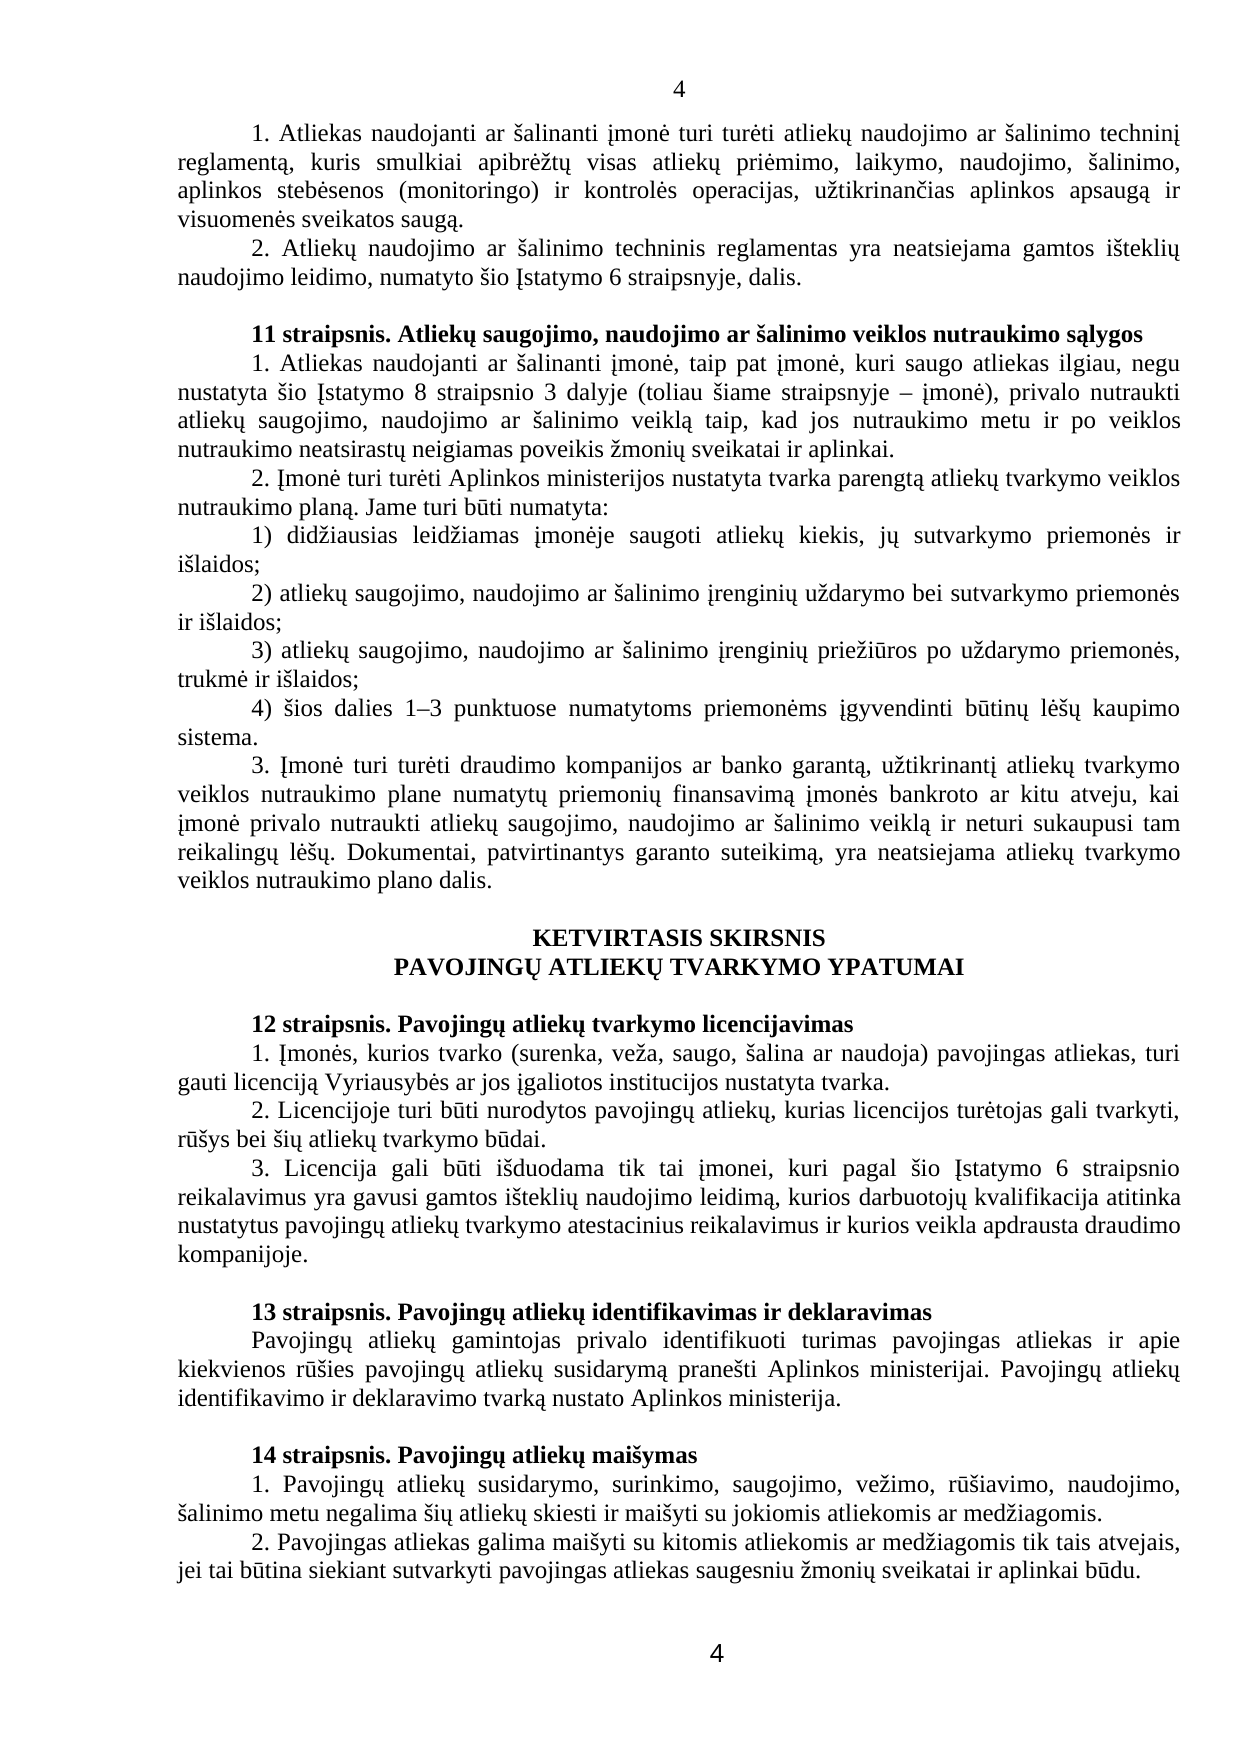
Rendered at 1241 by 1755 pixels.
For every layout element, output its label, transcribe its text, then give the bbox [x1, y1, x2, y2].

text 1. Atliekas naudojanti ar šalinanti įmonė turi turėti atliekų naudojimo ar šalinimo techninį reglamentą, kuris smulkiai apibrėžtų visas atliekų priėmimo, laikymo, naudojimo, šalinimo, aplinkos stebėsenos (monitoringo) ir kontrolės operacijas, užtikrinančias aplinkos apsaugą ir visuomenės sveikatos saugą. [177, 118, 1181, 233]
text 3. Licencija gali būti išduodama tik tai įmonei, kuri pagal šio Įstatymo 6 straipsnio reikalavimus yra gavusi gamtos išteklių naudojimo leidimą, kurios darbuotojų kvalifikacija atitinka nustatytus pavojingų atliekų tvarkymo atestacinius reikalavimus ir kurios veikla apdrausta draudimo kompanijoje. [177, 1153, 1181, 1268]
text 3) atliekų saugojimo, naudojimo ar šalinimo įrenginių priežiūros po uždarymo priemonės, trukmė ir išlaidos; [177, 636, 1181, 693]
text 1. Įmonės, kurios tvarko (surenka, veža, saugo, šalina ar naudoja) pavojingas atliekas, turi gauti licenciją Vyriausybės ar jos įgaliotos institucijos nustatyta tvarka. [177, 1038, 1181, 1096]
text 13 straipsnis. Pavojingų atliekų identifikavimas ir deklaravimas [177, 1297, 1181, 1326]
text 2. Licencijoje turi būti nurodytos pavojingų atliekų, kurias licencijos turėtojas gali tvarkyti, rūšys bei šių atliekų tvarkymo būdai. [177, 1096, 1181, 1153]
text 1) didžiausias leidžiamas įmonėje saugoti atliekų kiekis, jų sutvarkymo priemonės ir išlaidos; [177, 521, 1181, 578]
text 2. Pavojingas atliekas galima maišyti su kitomis atliekomis ar medžiagomis tik tais atvejais, jei tai būtina siekiant sutvarkyti pavojingas atliekas saugesniu žmonių sveikatai ir aplinkai būdu. [177, 1527, 1181, 1584]
text Pavojingų atliekų gamintojas privalo identifikuoti turimas pavojingas atliekas ir apie kiekvienos rūšies pavojingų atliekų susidarymą pranešti Aplinkos ministerijai. Pavojingų atliekų identifikavimo ir deklaravimo tvarką nustato Aplinkos ministerija. [177, 1326, 1181, 1412]
text 12 straipsnis. Pavojingų atliekų tvarkymo licencijavimas [177, 1009, 1181, 1038]
text 14 straipsnis. Pavojingų atliekų maišymas [177, 1441, 1181, 1469]
text Ketvirtasis skirsnis [177, 923, 1181, 952]
text 11 straipsnis. Atliekų saugojimo, naudojimo ar šalinimo veiklos nutraukimo sąlygos [251, 319, 1181, 348]
text 2. Įmonė turi turėti Aplinkos ministerijos nustatyta tvarka parengtą atliekų tvarkymo veiklos nutraukimo planą. Jame turi būti numatyta: [177, 463, 1181, 521]
text 3. Įmonė turi turėti draudimo kompanijos ar banko garantą, užtikrinantį atliekų tvarkymo veiklos nutraukimo plane numatytų priemonių finansavimą įmonės bankroto ar kitu atveju, kai įmonė privalo nutraukti atliekų saugojimo, naudojimo ar šalinimo veiklą ir neturi sukaupusi tam reikalingų lėšų. Dokumentai, patvirtinantys garanto suteikimą, yra neatsiejama atliekų tvarkymo veiklos nutraukimo plano dalis. [177, 751, 1181, 894]
text PAVOJINGŲ ATLIEKŲ TVARKYMO YPATUMAI [177, 952, 1181, 981]
text 4) šios dalies 1–3 punktuose numatytoms priemonėms įgyvendinti būtinų lėšų kaupimo sistema. [177, 693, 1181, 751]
text 1. Pavojingų atliekų susidarymo, surinkimo, saugojimo, vežimo, rūšiavimo, naudojimo, šalinimo metu negalima šių atliekų skiesti ir maišyti su jokiomis atliekomis ar medžiagomis. [177, 1469, 1181, 1527]
text 1. Atliekas naudojanti ar šalinanti įmonė, taip pat įmonė, kuri saugo atliekas ilgiau, negu nustatyta šio Įstatymo 8 straipsnio 3 dalyje (toliau šiame straipsnyje – įmonė), privalo nutraukti atliekų saugojimo, naudojimo ar šalinimo veiklą taip, kad jos nutraukimo metu ir po veiklos nutraukimo neatsirastų neigiamas poveikis žmonių sveikatai ir aplinkai. [177, 348, 1181, 463]
text 2. Atliekų naudojimo ar šalinimo techninis reglamentas yra neatsiejama gamtos išteklių naudojimo leidimo, numatyto šio Įstatymo 6 straipsnyje, dalis. [177, 233, 1181, 291]
text 2) atliekų saugojimo, naudojimo ar šalinimo įrenginių uždarymo bei sutvarkymo priemonės ir išlaidos; [177, 578, 1181, 636]
